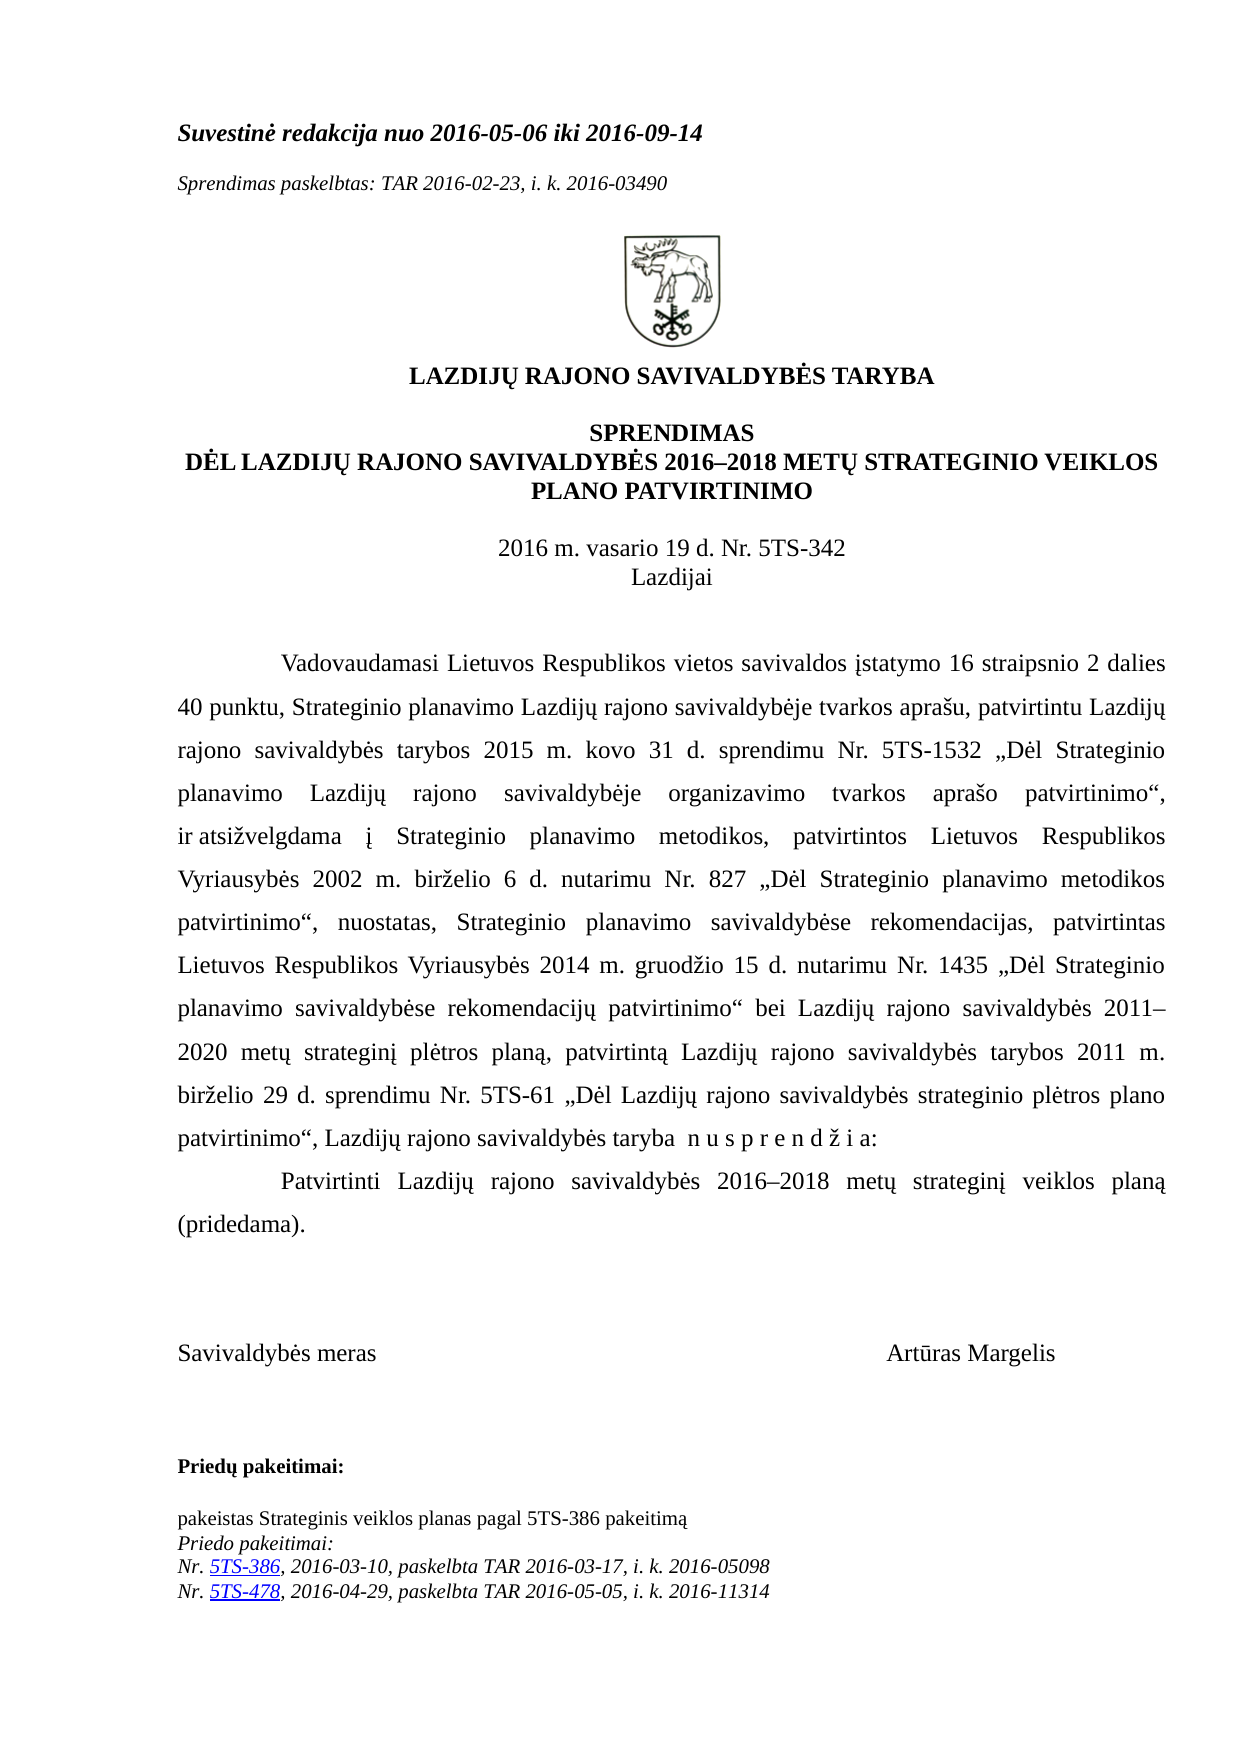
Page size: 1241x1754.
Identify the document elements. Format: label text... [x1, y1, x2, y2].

text Priedų pakeitimai: [177, 1453, 1166, 1478]
text Patvirtinti Lazdijų rajono savivaldybės 2016–2018 metų strateginį veiklos planą (pridedama). [177, 1166, 1166, 1238]
text Vadovaudamasi Lietuvos Respublikos vietos savivaldos įstatymo 16 straipsnio 2 dalies 40 punktu, Strateginio planavimo Lazdijų rajono savivaldybėje tvarkos aprašu, patvirtintu Lazdijų rajono savivaldybės tarybos 2015 m. kovo 31 d. sprendimu Nr. 5TS-1532 „Dėl Strateginio planavimo Lazdijų rajono savivaldybėje organizavimo tvarkos aprašo patvirtinimo“, ir atsižvelgdama į Strateginio planavimo metodikos, patvirtintos Lietuvos Respublikos Vyriausybės 2002 m. birželio 6 d. nutarimu Nr. 827 „Dėl Strateginio planavimo metodikos patvirtinimo“, nuostatas, Strateginio planavimo savivaldybėse rekomendacijas, patvirtintas Lietuvos Respublikos Vyriausybės 2014 m. gruodžio 15 d. nutarimu Nr. 1435 „Dėl Strateginio planavimo savivaldybėse rekomendacijų patvirtinimo“ bei Lazdijų rajono savivaldybės 2011–2020 metų strateginį plėtros planą, patvirtintą Lazdijų rajono savivaldybės tarybos 2011 m. birželio 29 d. sprendimu Nr. 5TS-61 „Dėl Lazdijų rajono savivaldybės strateginio plėtros plano patvirtinimo“, Lazdijų rajono savivaldybės taryba n u s p r e n d ž i a: [177, 648, 1166, 1152]
text Priedo pakeitimai: [177, 1530, 1166, 1554]
text Sprendimas paskelbtas: TAR 2016-02-23, i. k. 2016-03490 [177, 171, 1166, 195]
text Nr. 5TS-386, 2016-03-10, paskelbta TAR 2016-03-17, i. k. 2016-05098 [177, 1554, 1166, 1578]
text DĖL LAZDIJŲ RAJONO SAVIVALDYBĖS 2016–2018 METŲ STRATEGINIO VEIKLOS PLANO PATVIRTINIMO [177, 447, 1166, 505]
text SPRENDIMAS [177, 418, 1166, 447]
text Lazdijai [177, 562, 1166, 591]
text Savivaldybės meras Artūras Margelis [177, 1338, 1166, 1367]
text pakeistas Strateginis veiklos planas pagal 5TS-386 pakeitimą [177, 1506, 1166, 1530]
text LAZDIJŲ RAJONO SAVIVALDYBĖS TARYBA [177, 361, 1166, 390]
text 2016 m. vasario 19 d. Nr. 5TS-342 [177, 533, 1166, 562]
text Nr. 5TS-478, 2016-04-29, paskelbta TAR 2016-05-05, i. k. 2016-11314 [177, 1578, 1166, 1603]
text Suvestinė redakcija nuo 2016-05-06 iki 2016-09-14 [177, 118, 1166, 147]
